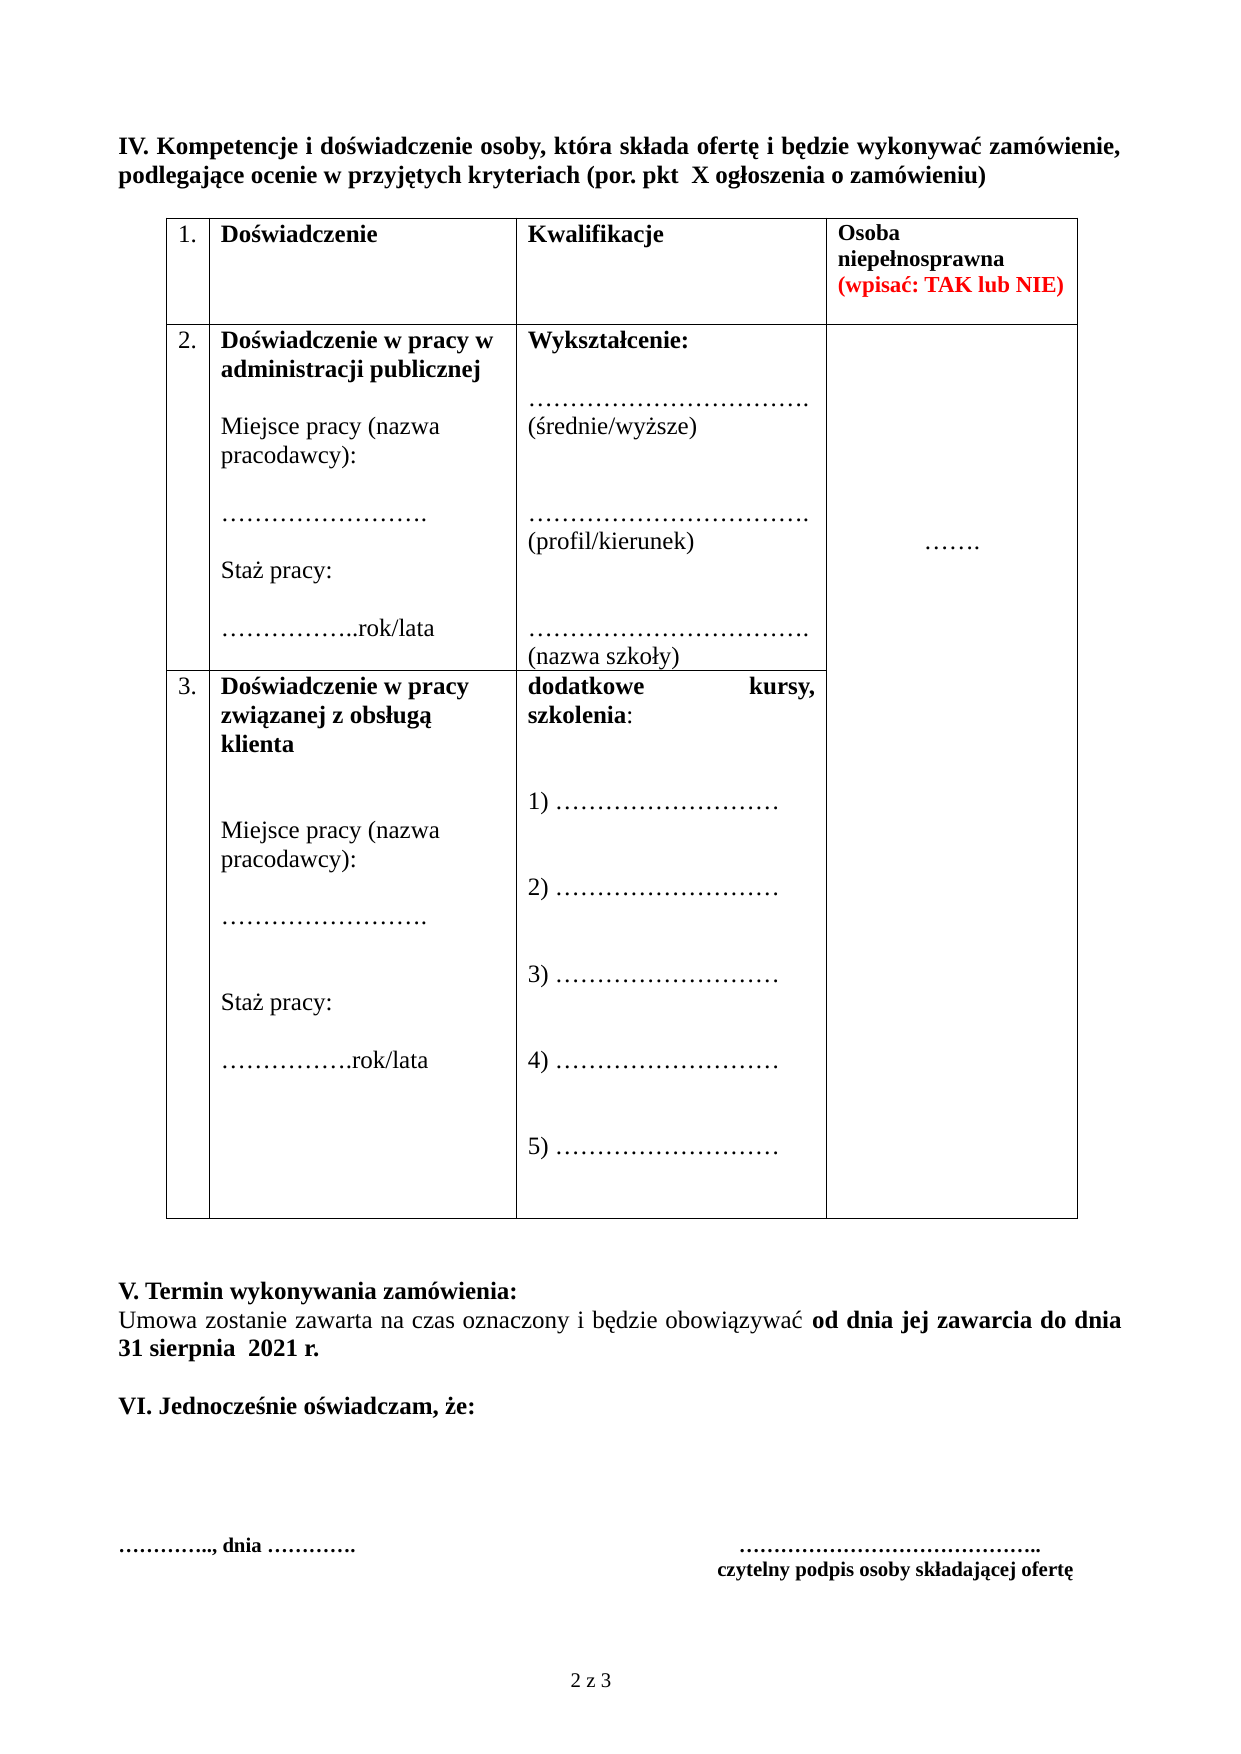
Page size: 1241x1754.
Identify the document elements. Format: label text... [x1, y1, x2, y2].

table_cell dodatkowe kursy, szkolenia: 1) ……………………… 2) ……………………… 3) ……………………… 4) ……………………… 5) ……………………… [517, 671, 826, 1217]
table_header Kwalifikacje [517, 219, 826, 324]
table_header Osoba niepełnosprawna (wpisać: TAK lub NIE) [827, 219, 1077, 324]
text VI. Jednocześnie oświadczam, że: [118, 1391, 1122, 1420]
table_cell Doświadczenie w pracy w administracji publicznej Miejsce pracy (nazwa pracodawcy): ……………………. Staż pracy: ……………..rok/lata [210, 325, 516, 670]
table_cell 3. [167, 671, 209, 1217]
table_header Doświadczenie [210, 219, 516, 324]
table_cell Wykształcenie: ……………………………. (średnie/wyższe) ……………………………. (profil/kierunek) ……………………………. (nazwa szkoły) [517, 325, 826, 670]
table_cell Doświadczenie w pracy związanej z obsługą klienta Miejsce pracy (nazwa pracodawcy): ……………………. Staż pracy: …………….rok/lata [210, 671, 516, 1217]
table_cell 2. [167, 325, 209, 670]
text V. Termin wykonywania zamówienia: [118, 1276, 1122, 1305]
table_header 1. [167, 219, 209, 324]
table_cell ……. [827, 325, 1077, 1217]
text IV. Kompetencje i doświadczenie osoby, która składa ofertę i będzie wykonywać zamówienie, podlegające ocenie w przyjętych kryteriach (por. pkt X ogłoszenia o zamówieniu) [118, 131, 1122, 189]
text Umowa zostanie zawarta na czas oznaczony i będzie obowiązywać od dnia jej zawarcia do dnia 31 sierpnia 2021 r. [118, 1305, 1122, 1362]
